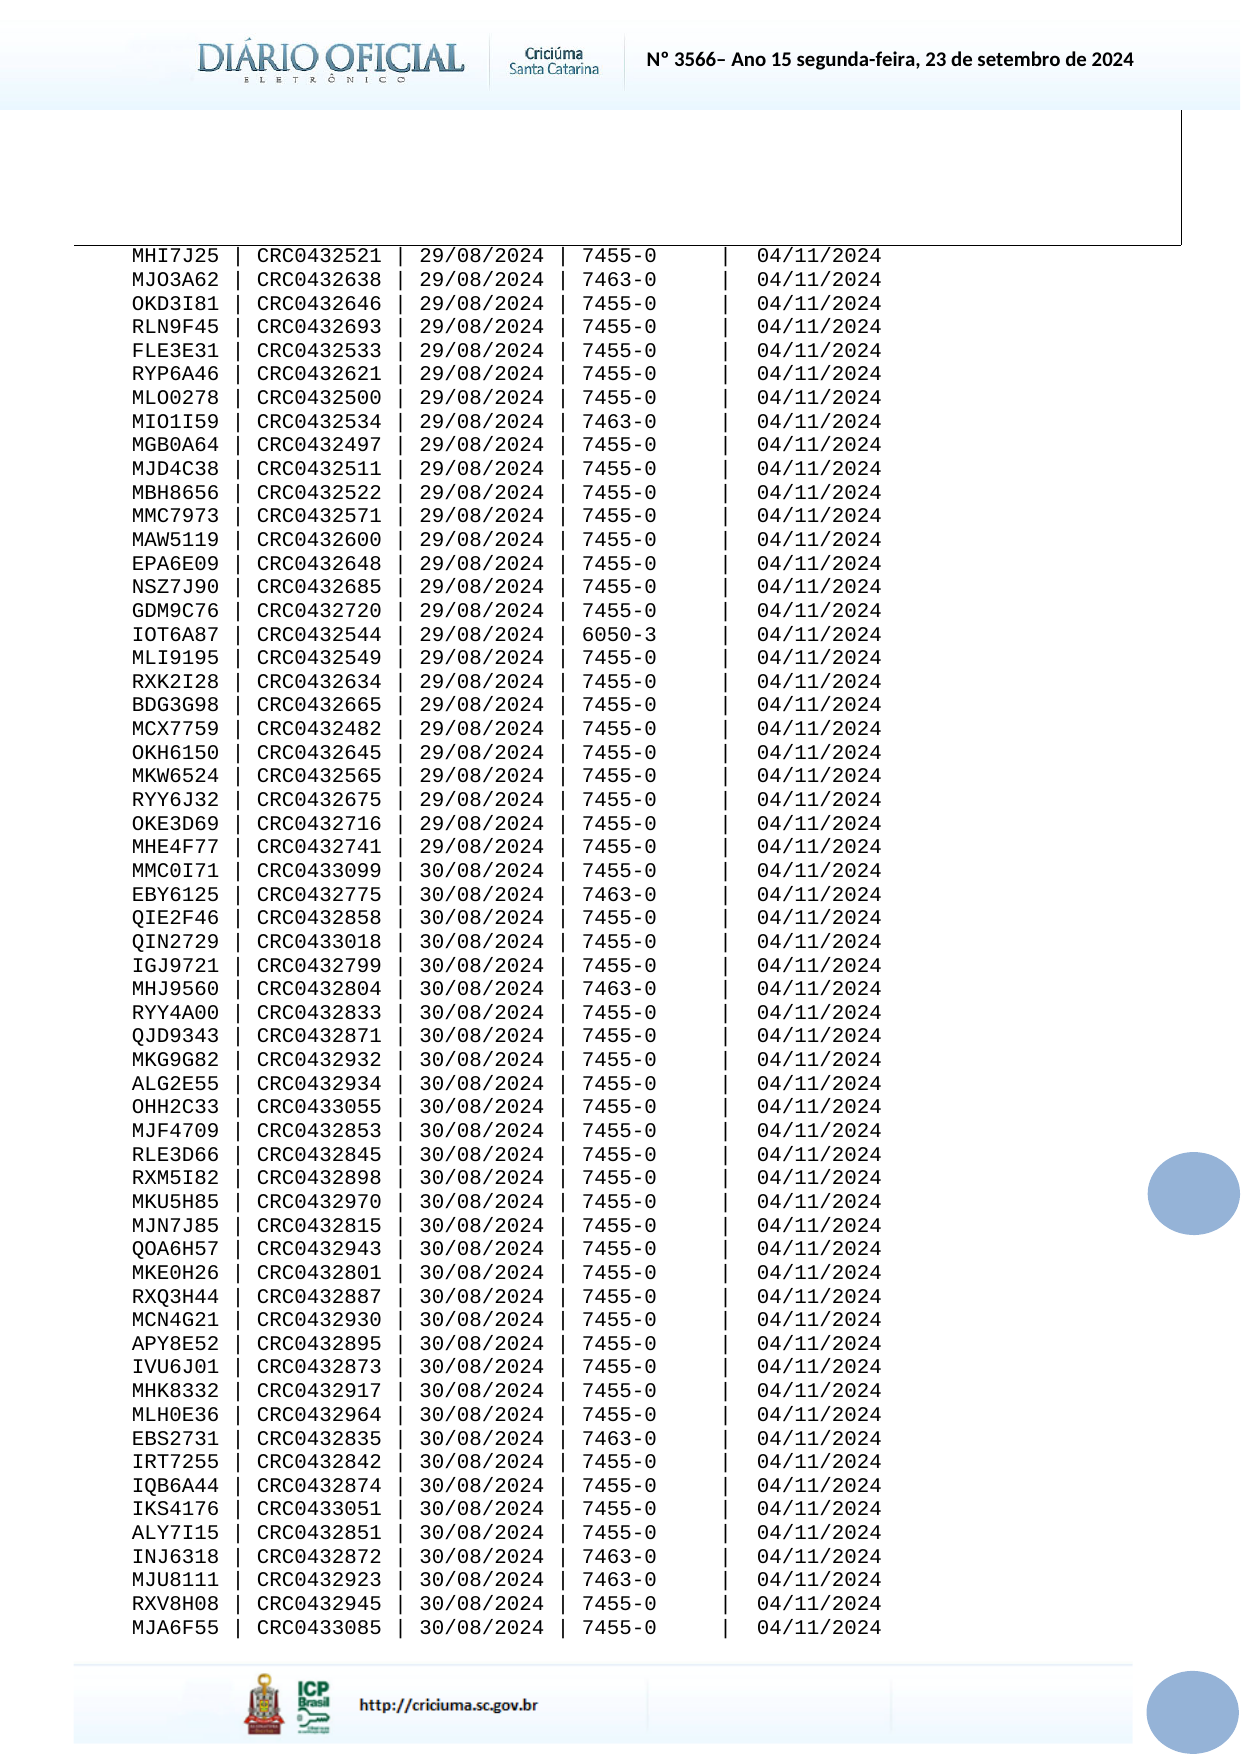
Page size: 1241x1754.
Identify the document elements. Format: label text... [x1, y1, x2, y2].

text MLO0278 | CRC0432500 | 29/08/2024 | 7455-0 | 04/11/2024 [44, 387, 1181, 411]
text IOT6A87 | CRC0432544 | 29/08/2024 | 6050-3 | 04/11/2024 [44, 623, 1181, 647]
text INJ6318 | CRC0432872 | 30/08/2024 | 7463-0 | 04/11/2024 [44, 1546, 1181, 1569]
text QJD9343 | CRC0432871 | 30/08/2024 | 7455-0 | 04/11/2024 [44, 1026, 1181, 1049]
text QOA6H57 | CRC0432943 | 30/08/2024 | 7455-0 | 04/11/2024 [44, 1238, 1181, 1262]
text MLI9195 | CRC0432549 | 29/08/2024 | 7455-0 | 04/11/2024 [44, 647, 1181, 671]
text EPA6E09 | CRC0432648 | 29/08/2024 | 7455-0 | 04/11/2024 [44, 553, 1181, 576]
text QIN2729 | CRC0433018 | 30/08/2024 | 7455-0 | 04/11/2024 [44, 931, 1181, 954]
text EBS2731 | CRC0432835 | 30/08/2024 | 7463-0 | 04/11/2024 [44, 1427, 1181, 1451]
text MMC7973 | CRC0432571 | 29/08/2024 | 7455-0 | 04/11/2024 [44, 505, 1181, 529]
text MJO3A62 | CRC0432638 | 29/08/2024 | 7463-0 | 04/11/2024 [44, 269, 1181, 292]
text RYY6J32 | CRC0432675 | 29/08/2024 | 7455-0 | 04/11/2024 [44, 789, 1181, 813]
text RYY4A00 | CRC0432833 | 30/08/2024 | 7455-0 | 04/11/2024 [44, 1002, 1181, 1026]
text NSZ7J90 | CRC0432685 | 29/08/2024 | 7455-0 | 04/11/2024 [44, 576, 1181, 600]
text MCN4G21 | CRC0432930 | 30/08/2024 | 7455-0 | 04/11/2024 [44, 1309, 1181, 1333]
text APY8E52 | CRC0432895 | 30/08/2024 | 7455-0 | 04/11/2024 [44, 1333, 1181, 1357]
text IGJ9721 | CRC0432799 | 30/08/2024 | 7455-0 | 04/11/2024 [44, 954, 1181, 978]
text MHI7J25 | CRC0432521 | 29/08/2024 | 7455-0 | 04/11/2024 [44, 245, 1181, 269]
text BDG3G98 | CRC0432665 | 29/08/2024 | 7455-0 | 04/11/2024 [44, 694, 1181, 718]
text RLN9F45 | CRC0432693 | 29/08/2024 | 7455-0 | 04/11/2024 [44, 316, 1181, 340]
text MHJ9560 | CRC0432804 | 30/08/2024 | 7463-0 | 04/11/2024 [44, 978, 1181, 1002]
text MKE0H26 | CRC0432801 | 30/08/2024 | 7455-0 | 04/11/2024 [44, 1262, 1181, 1286]
text RXV8H08 | CRC0432945 | 30/08/2024 | 7455-0 | 04/11/2024 [44, 1593, 1181, 1617]
text IQB6A44 | CRC0432874 | 30/08/2024 | 7455-0 | 04/11/2024 [44, 1475, 1181, 1498]
text ALY7I15 | CRC0432851 | 30/08/2024 | 7455-0 | 04/11/2024 [44, 1522, 1181, 1546]
text OKD3I81 | CRC0432646 | 29/08/2024 | 7455-0 | 04/11/2024 [44, 292, 1181, 316]
text OHH2C33 | CRC0433055 | 30/08/2024 | 7455-0 | 04/11/2024 [44, 1096, 1181, 1120]
text MKW6524 | CRC0432565 | 29/08/2024 | 7455-0 | 04/11/2024 [44, 765, 1181, 789]
text MHK8332 | CRC0432917 | 30/08/2024 | 7455-0 | 04/11/2024 [44, 1380, 1181, 1404]
text RXQ3H44 | CRC0432887 | 30/08/2024 | 7455-0 | 04/11/2024 [44, 1286, 1181, 1309]
text EBY6125 | CRC0432775 | 30/08/2024 | 7463-0 | 04/11/2024 [44, 884, 1181, 907]
text MJF4709 | CRC0432853 | 30/08/2024 | 7455-0 | 04/11/2024 [44, 1120, 1181, 1144]
text ALG2E55 | CRC0432934 | 30/08/2024 | 7455-0 | 04/11/2024 [44, 1073, 1181, 1096]
text MJU8111 | CRC0432923 | 30/08/2024 | 7463-0 | 04/11/2024 [44, 1569, 1181, 1593]
text MJD4C38 | CRC0432511 | 29/08/2024 | 7455-0 | 04/11/2024 [44, 458, 1181, 482]
text OKE3D69 | CRC0432716 | 29/08/2024 | 7455-0 | 04/11/2024 [44, 813, 1181, 836]
text RLE3D66 | CRC0432845 | 30/08/2024 | 7455-0 | 04/11/2024 [44, 1144, 1181, 1167]
text MGB0A64 | CRC0432497 | 29/08/2024 | 7455-0 | 04/11/2024 [44, 434, 1181, 458]
text MJA6F55 | CRC0433085 | 30/08/2024 | 7455-0 | 04/11/2024 [44, 1617, 1181, 1640]
text MKG9G82 | CRC0432932 | 30/08/2024 | 7455-0 | 04/11/2024 [44, 1049, 1181, 1073]
text MKU5H85 | CRC0432970 | 30/08/2024 | 7455-0 | 04/11/2024 [44, 1191, 1153, 1215]
text RXK2I28 | CRC0432634 | 29/08/2024 | 7455-0 | 04/11/2024 [44, 671, 1181, 694]
text OKH6150 | CRC0432645 | 29/08/2024 | 7455-0 | 04/11/2024 [44, 742, 1181, 765]
text IRT7255 | CRC0432842 | 30/08/2024 | 7455-0 | 04/11/2024 [44, 1451, 1181, 1475]
text MMC0I71 | CRC0433099 | 30/08/2024 | 7455-0 | 04/11/2024 [44, 860, 1181, 884]
text RXM5I82 | CRC0432898 | 30/08/2024 | 7455-0 | 04/11/2024 [44, 1167, 1157, 1191]
text MAW5119 | CRC0432600 | 29/08/2024 | 7455-0 | 04/11/2024 [44, 529, 1181, 553]
text GDM9C76 | CRC0432720 | 29/08/2024 | 7455-0 | 04/11/2024 [44, 600, 1181, 623]
text MIO1I59 | CRC0432534 | 29/08/2024 | 7463-0 | 04/11/2024 [44, 411, 1181, 434]
text MHE4F77 | CRC0432741 | 29/08/2024 | 7455-0 | 04/11/2024 [44, 836, 1181, 860]
text QIE2F46 | CRC0432858 | 30/08/2024 | 7455-0 | 04/11/2024 [44, 907, 1181, 931]
text MJN7J85 | CRC0432815 | 30/08/2024 | 7455-0 | 04/11/2024 [44, 1215, 1181, 1238]
text RYP6A46 | CRC0432621 | 29/08/2024 | 7455-0 | 04/11/2024 [44, 363, 1181, 387]
text IVU6J01 | CRC0432873 | 30/08/2024 | 7455-0 | 04/11/2024 [44, 1357, 1181, 1380]
text FLE3E31 | CRC0432533 | 29/08/2024 | 7455-0 | 04/11/2024 [44, 340, 1181, 363]
text MCX7759 | CRC0432482 | 29/08/2024 | 7455-0 | 04/11/2024 [44, 718, 1181, 742]
text MLH0E36 | CRC0432964 | 30/08/2024 | 7455-0 | 04/11/2024 [44, 1404, 1181, 1427]
text MBH8656 | CRC0432522 | 29/08/2024 | 7455-0 | 04/11/2024 [44, 482, 1181, 505]
text IKS4176 | CRC0433051 | 30/08/2024 | 7455-0 | 04/11/2024 [44, 1498, 1181, 1522]
